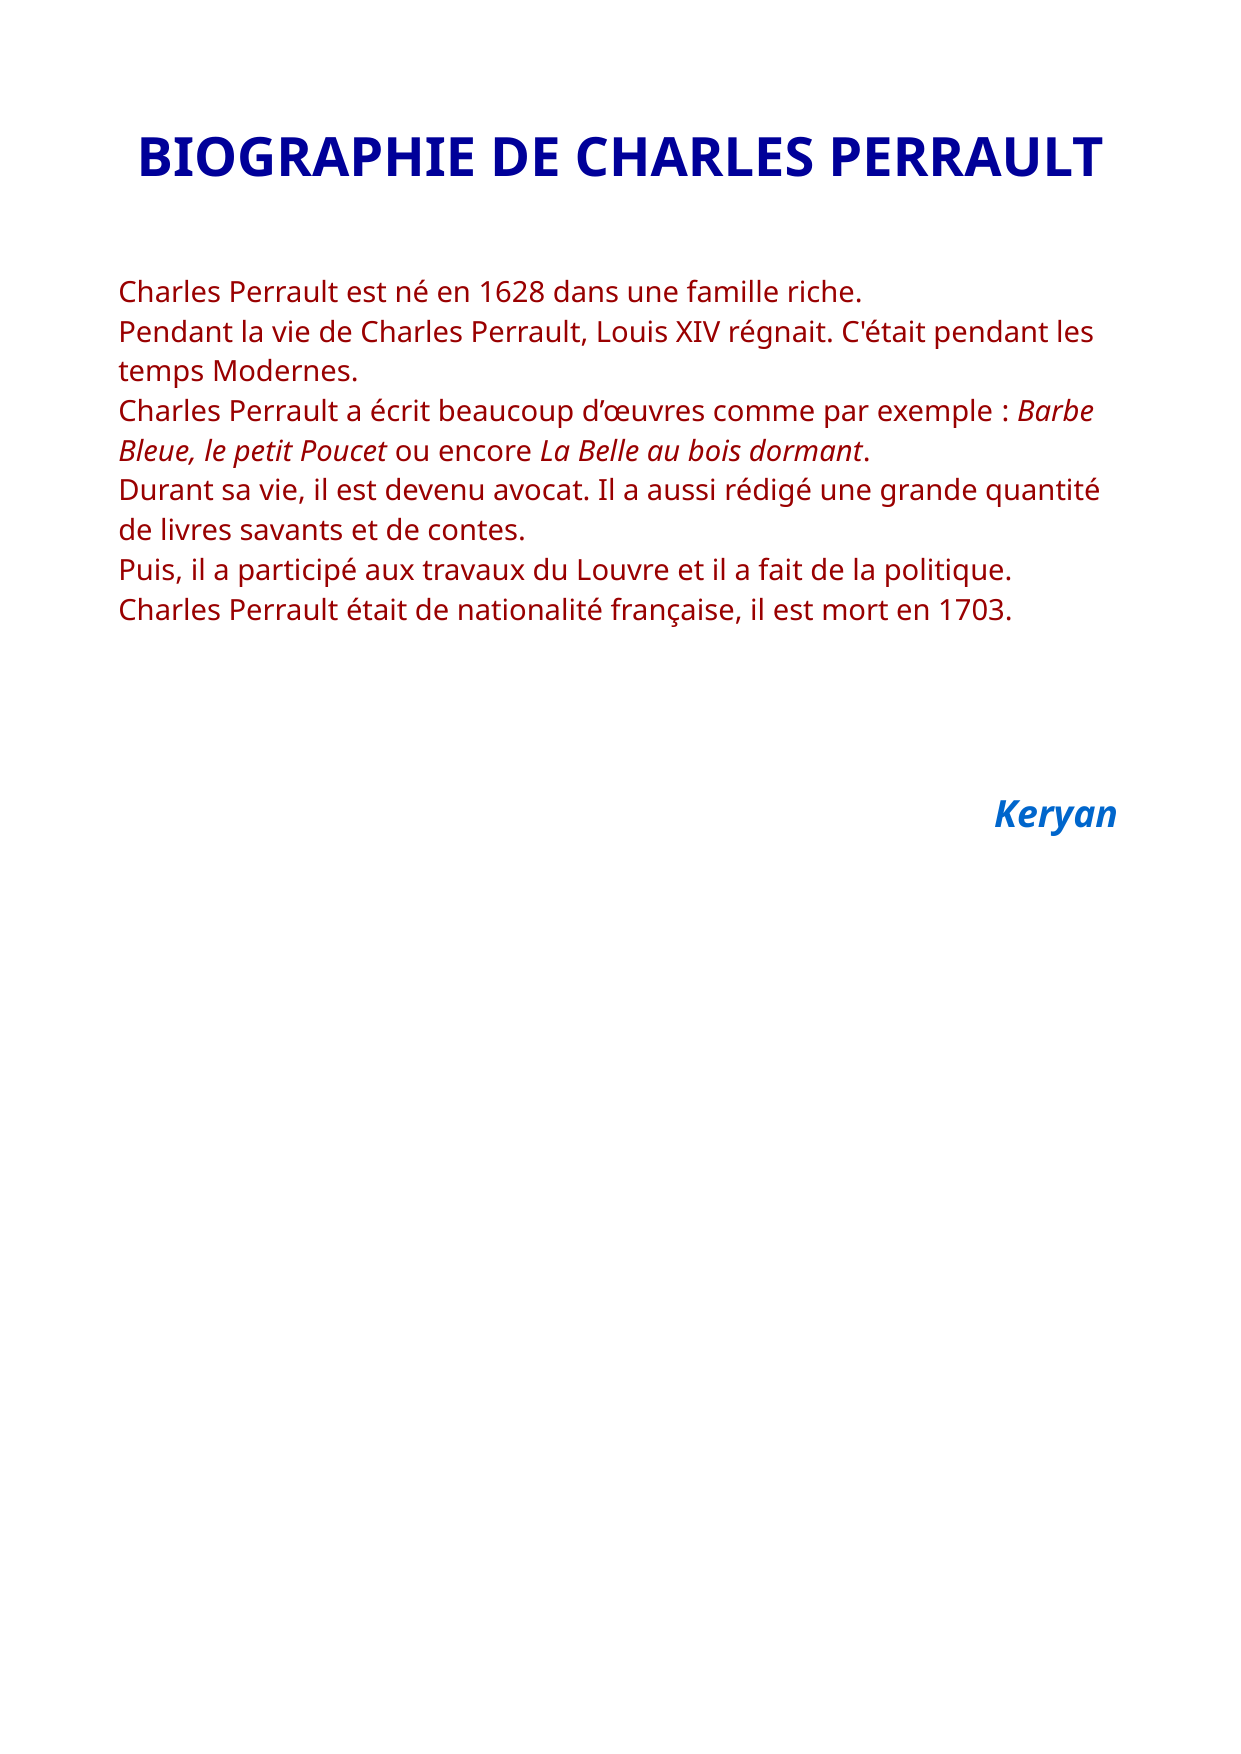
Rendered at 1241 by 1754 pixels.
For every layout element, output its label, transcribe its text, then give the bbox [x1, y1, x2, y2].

text Pendant la vie de Charles Perrault, Louis XIV régnait. C'était pendant les temps Modernes. [118, 311, 1122, 390]
text Charles Perrault est né en 1628 dans une famille riche. [118, 271, 1122, 311]
text Charles Perrault a écrit beaucoup d’œuvres comme par exemple : Barbe Bleue, le petit Poucet ou encore La Belle au bois dormant. [118, 390, 1122, 470]
text Puis, il a participé aux travaux du Louvre et il a fait de la politique. [118, 549, 1122, 589]
text BIOGRAPHIE DE CHARLES PERRAULT [118, 118, 1122, 192]
text Keryan [118, 787, 1122, 838]
text Charles Perrault était de nationalité française, il est mort en 1703. [118, 589, 1122, 628]
text Durant sa vie, il est devenu avocat. Il a aussi rédigé une grande quantité de livres savants et de contes. [118, 470, 1122, 549]
